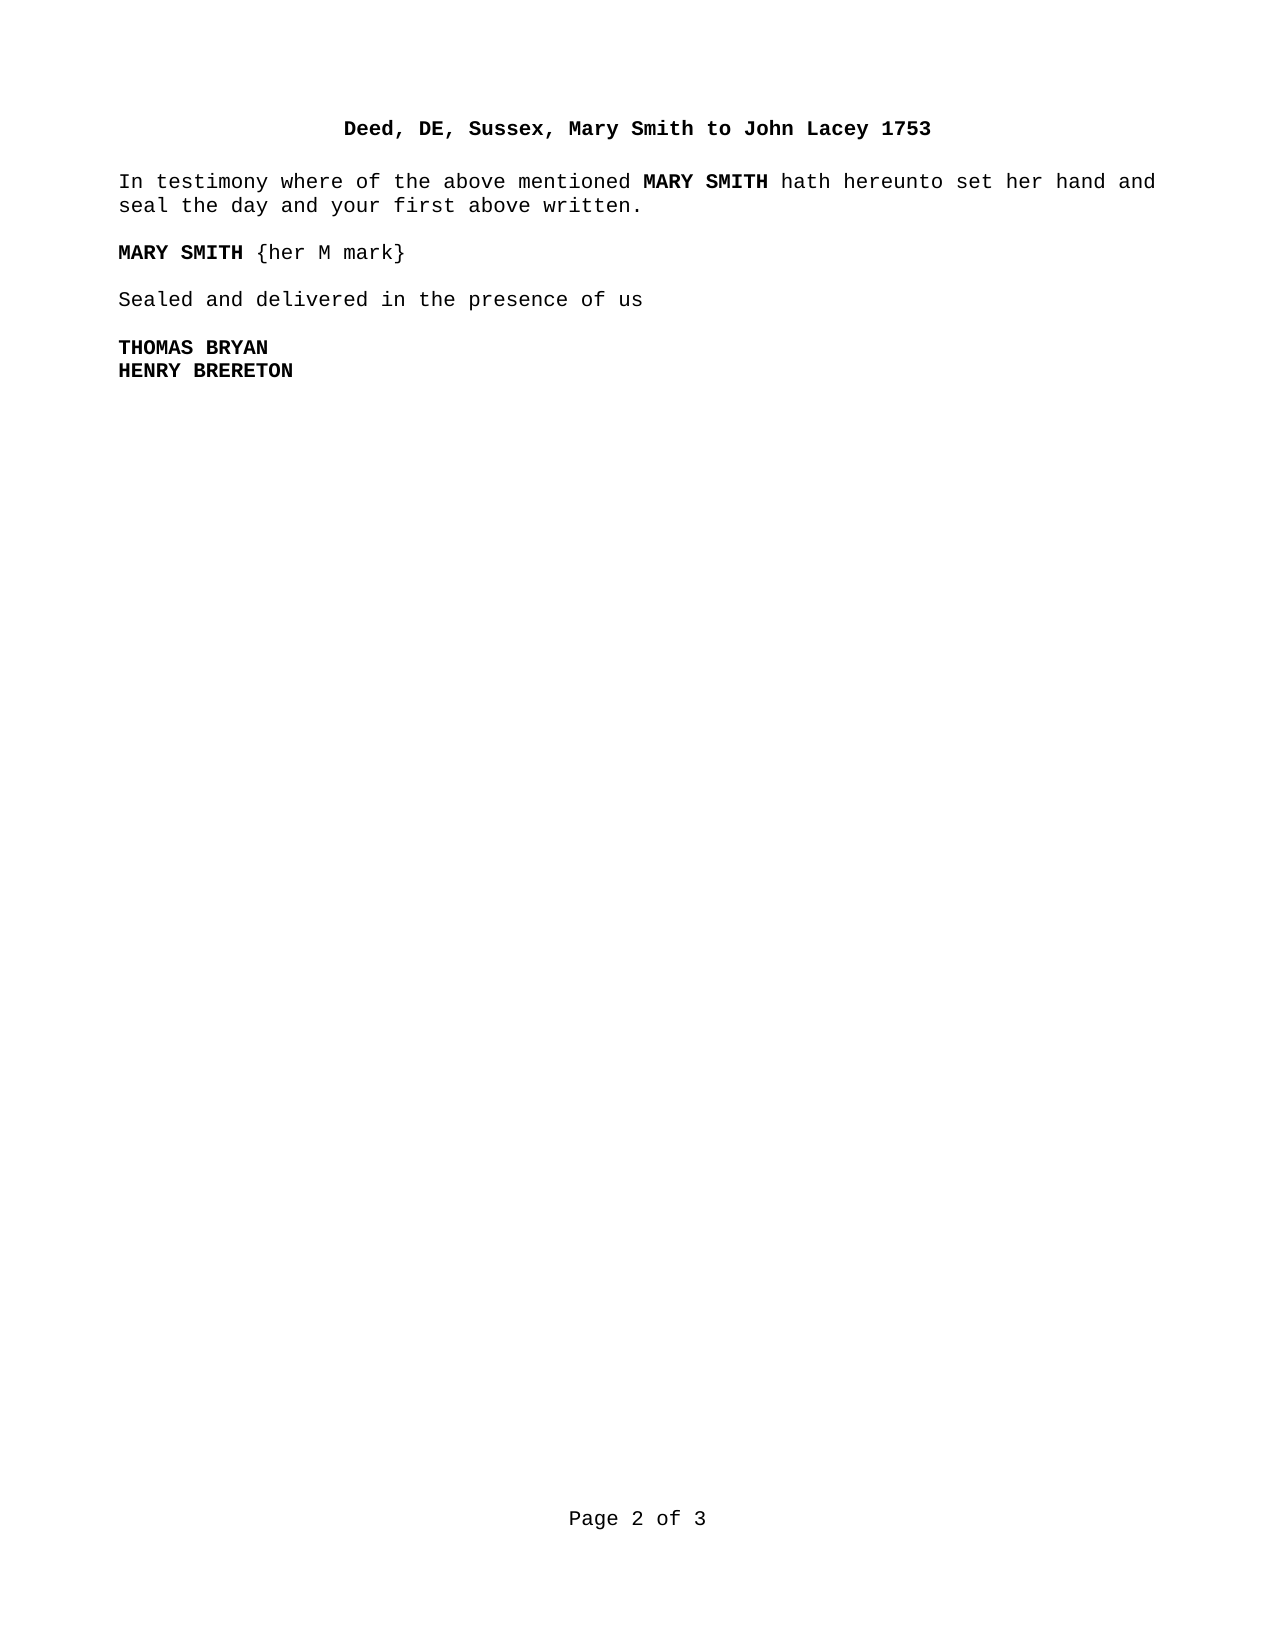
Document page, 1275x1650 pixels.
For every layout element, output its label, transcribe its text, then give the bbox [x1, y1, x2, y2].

text Thomas Bryan [118, 337, 1157, 360]
text Sealed and delivered in the presence of us [118, 289, 1157, 313]
text Mary Smith {her M mark} [118, 242, 1157, 266]
text In testimony where of the above mentioned Mary Smith hath hereunto set her hand and seal the day and your first above written. [118, 171, 1157, 218]
text Henry BRERETON [118, 360, 1157, 384]
